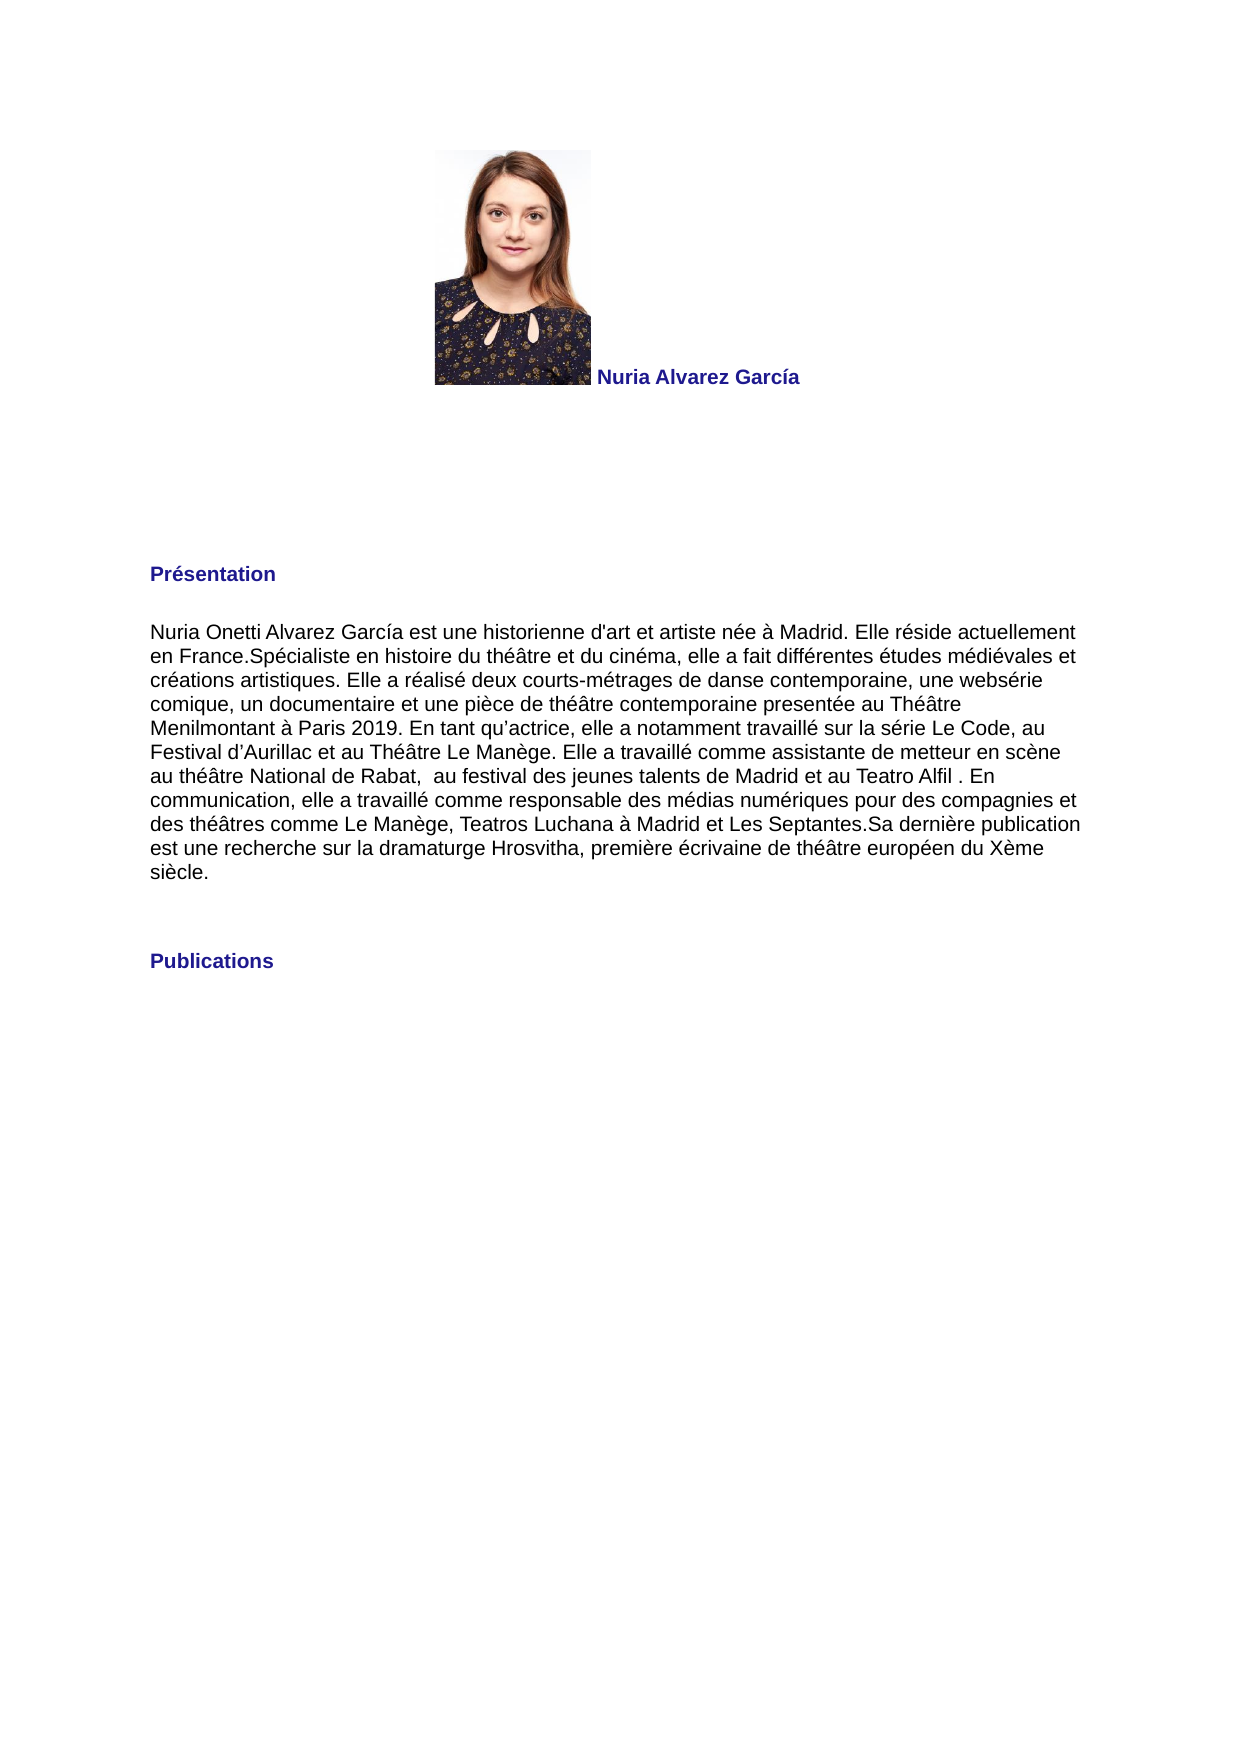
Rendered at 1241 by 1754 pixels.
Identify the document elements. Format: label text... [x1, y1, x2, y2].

subtitle Publications [150, 949, 1090, 973]
subtitle Nuria Alvarez García [150, 150, 1090, 389]
text Nuria Onetti Alvarez García est une historienne d'art et artiste née à Madrid. Elle réside actuellement en France.Spécialiste en histoire du théâtre et du cinéma, elle a fait différentes études médiévales et créations artistiques. Elle a réalisé deux courts-métrages de danse contemporaine, une websérie comique, un documentaire et une pièce de théâtre contemporaine presentée au Théâtre Menilmontant à Paris 2019. En tant qu’actrice, elle a notamment travaillé sur la série Le Code, au Festival d’Aurillac et au Théâtre Le Manège. Elle a travaillé comme assistante de metteur en scène au théâtre National de Rabat, au festival des jeunes talents de Madrid et au Teatro Alfil . En communication, elle a travaillé comme responsable des médias numériques pour des compagnies et des théâtres comme Le Manège, Teatros Luchana à Madrid et Les Septantes.Sa dernière publication est une recherche sur la dramaturge Hrosvitha, première écrivaine de théâtre européen du Xème siècle. [150, 620, 1090, 883]
picture [434, 150, 591, 385]
subtitle Présentation [150, 562, 1090, 586]
